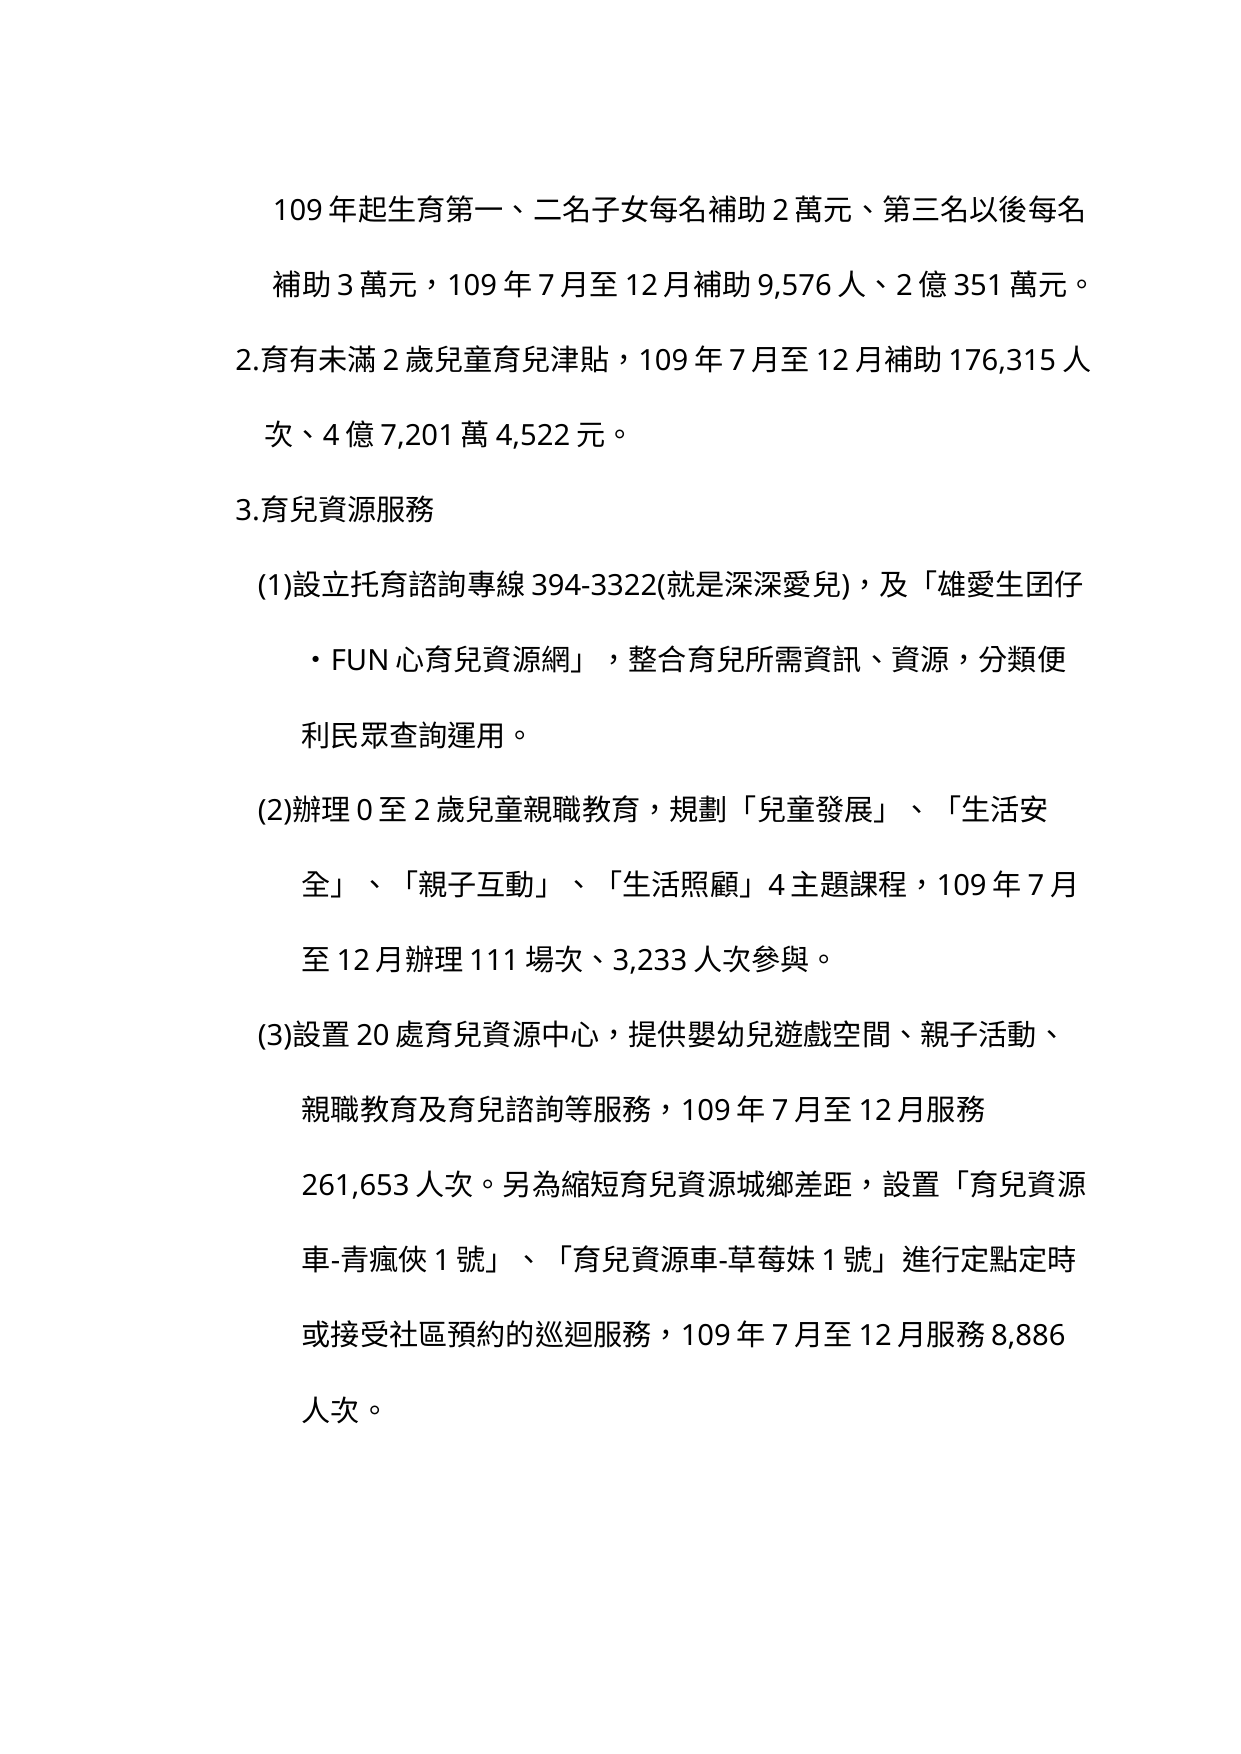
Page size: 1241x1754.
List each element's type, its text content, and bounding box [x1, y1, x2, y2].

text (1)設立托育諮詢專線394-3322(就是深深愛兒)，及「雄愛生囝仔‧FUN心育兒資源網」，整合育兒所需資訊、資源，分類便利民眾查詢運用。 [258, 539, 1092, 764]
text (2)辦理0至2歲兒童親職教育，規劃「兒童發展」、「生活安全」、「親子互動」、「生活照顧」4主題課程，109年7月至12月辦理111場次、3,233人次參與。 [258, 764, 1092, 989]
text 2.育有未滿2歲兒童育兒津貼，109年7月至12月補助176,315人次、4億7,201萬4,522元。 [235, 314, 1092, 464]
text 3.育兒資源服務 [235, 464, 1092, 539]
text 109年起生育第一、二名子女每名補助2萬元、第三名以後每名補助3萬元，109年7月至12月補助9,576人、2億351萬元。 [273, 164, 1092, 314]
text (3)設置20處育兒資源中心，提供嬰幼兒遊戲空間、親子活動、親職教育及育兒諮詢等服務，109年7月至12月服務261,653人次。另為縮短育兒資源城鄉差距，設置「育兒資源車-青瘋俠1號」、「育兒資源車-草莓妹1號」進行定點定時或接受社區預約的巡迴服務，109年7月至12月服務8,886人次。 [258, 989, 1092, 1439]
